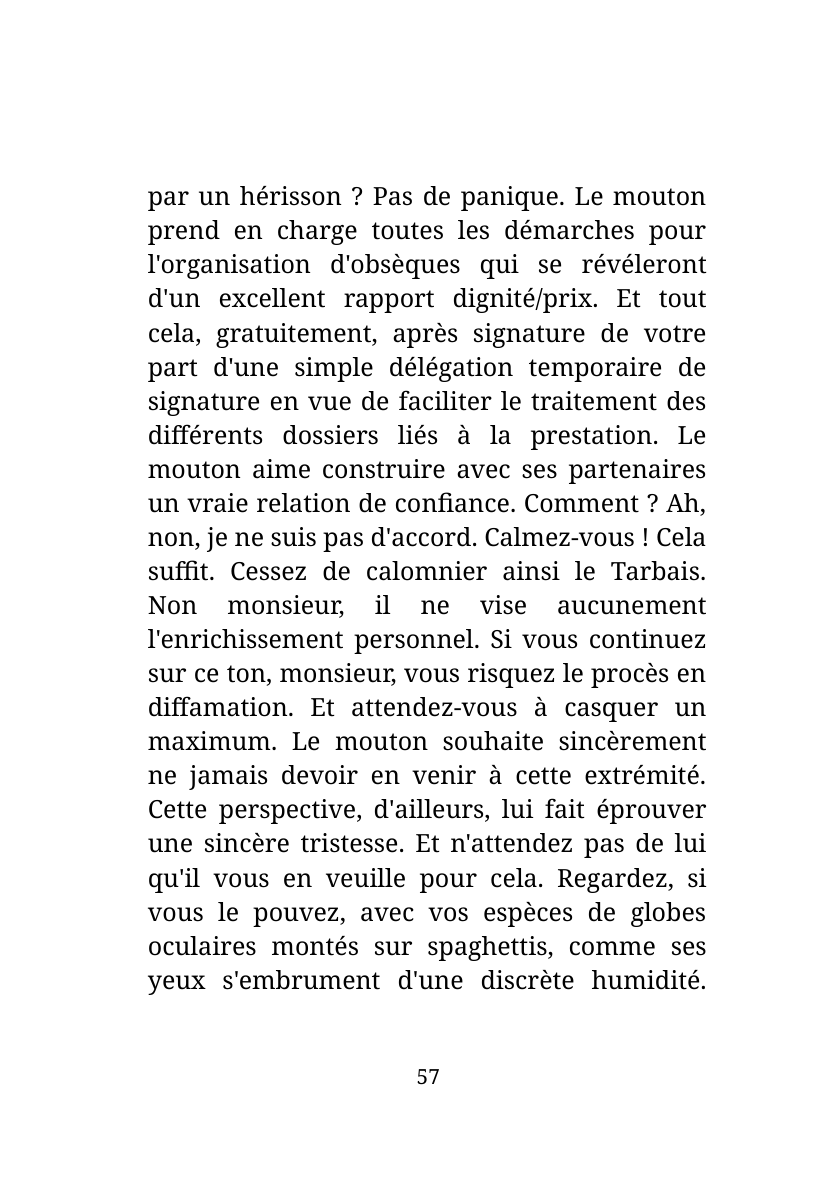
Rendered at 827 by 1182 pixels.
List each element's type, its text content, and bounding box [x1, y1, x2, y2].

text par un hérisson ? Pas de panique. Le mouton prend en charge toutes les démarches pour l'organisation d'obsèques qui se révéleront d'un excellent rapport dignité/prix. Et tout cela, gratuitement, après signature de votre part d'une simple délégation temporaire de signature en vue de faciliter le traitement des différents dossiers liés à la prestation. Le mouton aime construire avec ses partenaires un vraie relation de confiance. Comment ? Ah, non, je ne suis pas d'accord. Calmez-vous ! Cela suffit. Cessez de calomnier ainsi le Tarbais. Non monsieur, il ne vise aucunement l'enrichissement personnel. Si vous continuez sur ce ton, monsieur, vous risquez le procès en diffamation. Et attendez-vous à casquer un maximum. Le mouton souhaite sincèrement ne jamais devoir en venir à cette extrémité. Cette perspective, d'ailleurs, lui fait éprouver une sincère tristesse. Et n'attendez pas de lui qu'il vous en veuille pour cela. Regardez, si vous le pouvez, avec vos espèces de globes oculaires montés sur spaghettis, comme ses yeux s'embrument d'une discrète humidité. [148, 179, 707, 996]
